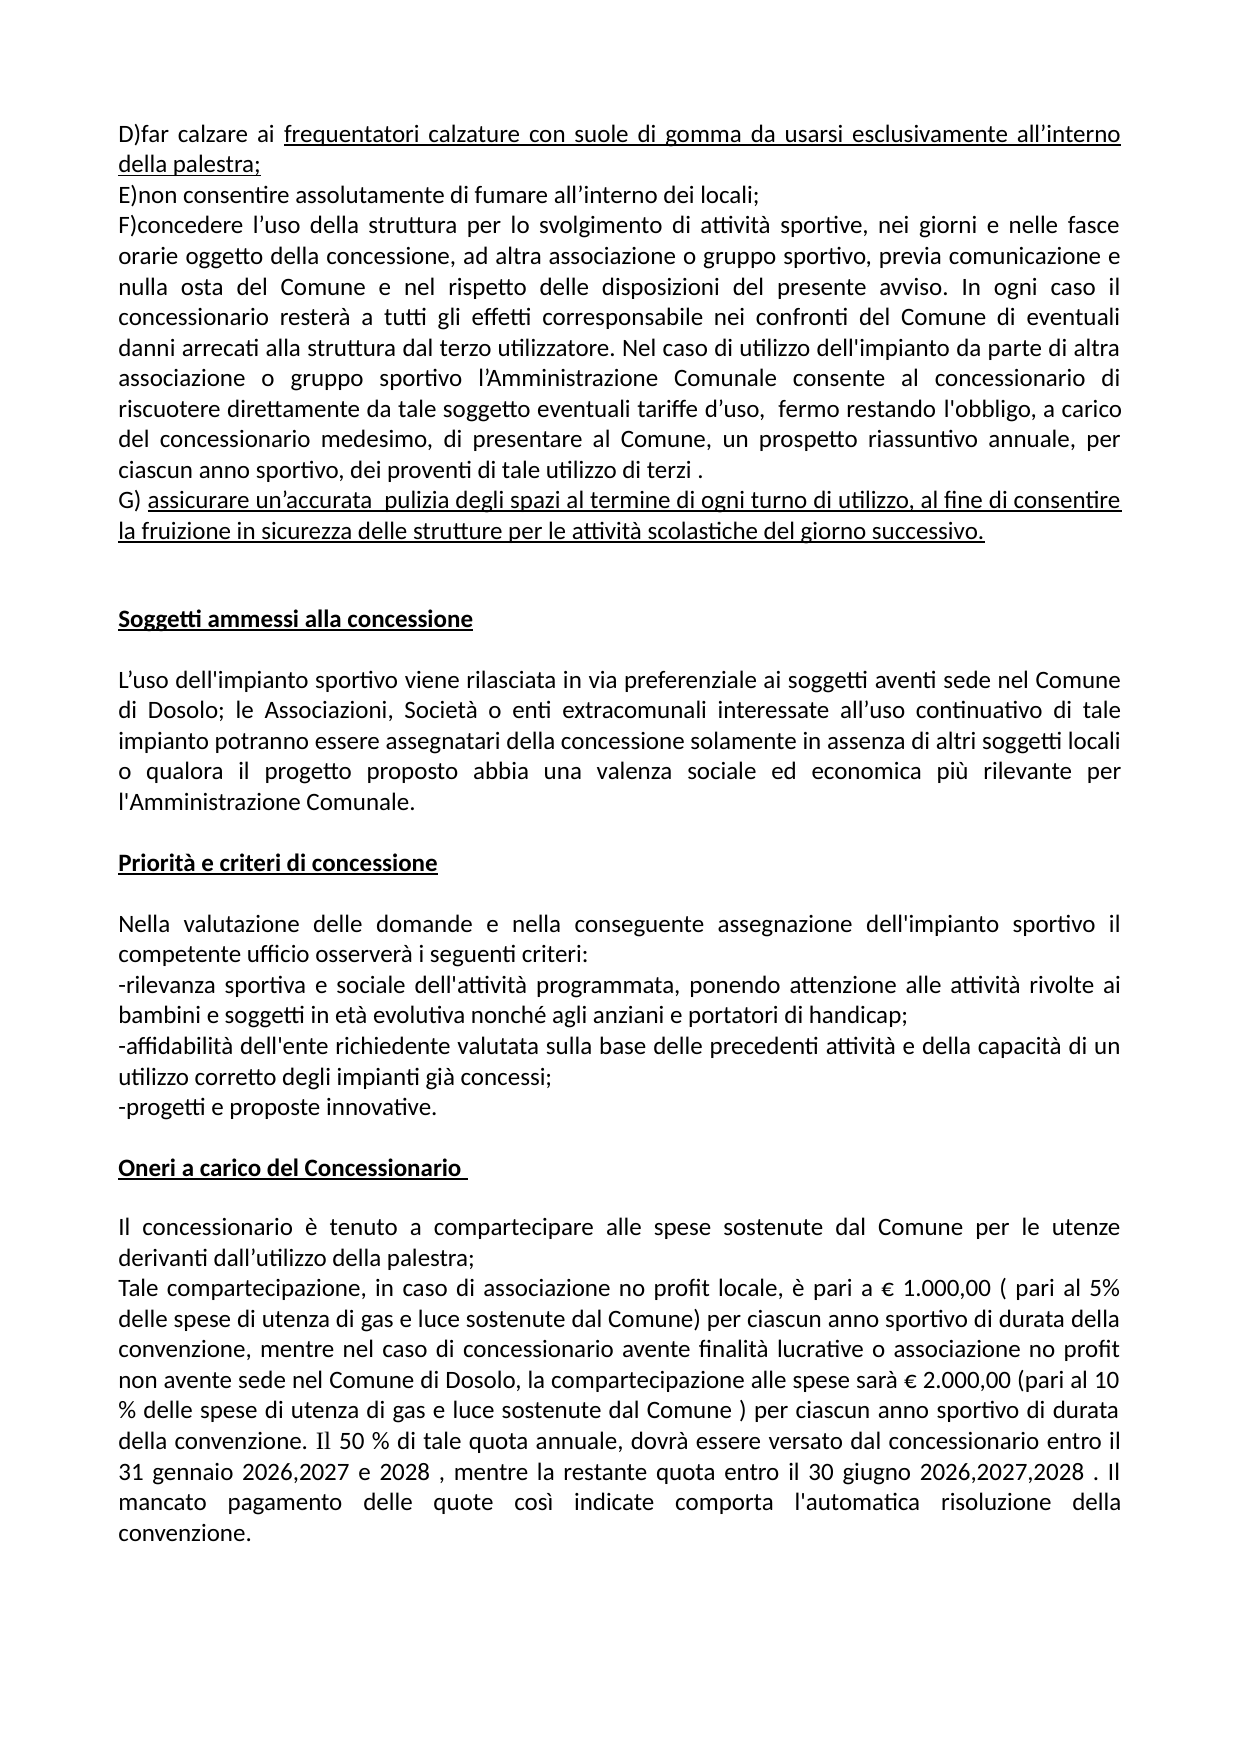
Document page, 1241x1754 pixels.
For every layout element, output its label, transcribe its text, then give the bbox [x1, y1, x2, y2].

text D)far calzare ai frequentatori calzature con suole di gomma da usarsi esclusivamente all’interno della palestra; [118, 118, 1122, 179]
text L’uso dell'impianto sportivo viene rilasciata in via preferenziale ai soggetti aventi sede nel Comune di Dosolo; le Associazioni, Società o enti extracomunali interessate all’uso continuativo di tale impianto potranno essere assegnatari della concessione solamente in assenza di altri soggetti locali o qualora il progetto proposto abbia una valenza sociale ed economica più rilevante per l'Amministrazione Comunale. [118, 664, 1122, 817]
text F)concedere l’uso della struttura per lo svolgimento di attività sportive, nei giorni e nelle fasce orarie oggetto della concessione, ad altra associazione o gruppo sportivo, previa comunicazione e nulla osta del Comune e nel rispetto delle disposizioni del presente avviso. In ogni caso il concessionario resterà a tutti gli effetti corresponsabile nei confronti del Comune di eventuali danni arrecati alla struttura dal terzo utilizzatore. Nel caso di utilizzo dell'impianto da parte di altra associazione o gruppo sportivo l’Amministrazione Comunale consente al concessionario di riscuotere direttamente da tale soggetto eventuali tariffe d’uso, fermo restando l'obbligo, a carico del concessionario medesimo, di presentare al Comune, un prospetto riassuntivo annuale, per ciascun anno sportivo, dei proventi di tale utilizzo di terzi . [118, 210, 1122, 484]
text -rilevanza sportiva e sociale dell'attività programmata, ponendo attenzione alle attività rivolte ai bambini e soggetti in età evolutiva nonché agli anziani e portatori di handicap; [118, 969, 1122, 1030]
text -progetti e proposte innovative. [118, 1091, 1122, 1122]
text Priorità e criteri di concessione [118, 847, 1122, 878]
text Nella valutazione delle domande e nella conseguente assegnazione dell'impianto sportivo il competente ufficio osserverà i seguenti criteri: [118, 908, 1122, 969]
text Oneri a carico del Concessionario [118, 1152, 1122, 1183]
text G) assicurare un’accurata pulizia degli spazi al termine di ogni turno di utilizzo, al fine di consentire la fruizione in sicurezza delle strutture per le attività scolastiche del giorno successivo. [118, 484, 1122, 545]
text Tale compartecipazione, in caso di associazione no profit locale, è pari a € 1.000,00 ( pari al 5% delle spese di utenza di gas e luce sostenute dal Comune) per ciascun anno sportivo di durata della convenzione, mentre nel caso di concessionario avente finalità lucrative o associazione no profit non avente sede nel Comune di Dosolo, la compartecipazione alle spese sarà € 2.000,00 (pari al 10 % delle spese di utenza di gas e luce sostenute dal Comune ) per ciascun anno sportivo di durata della convenzione. Il 50 % di tale quota annuale, dovrà essere versato dal concessionario entro il 31 gennaio 2026,2027 e 2028 , mentre la restante quota entro il 30 giugno 2026,2027,2028 . Il mancato pagamento delle quote così indicate comporta l'automatica risoluzione della convenzione. [118, 1273, 1122, 1547]
text Soggetti ammessi alla concessione [118, 603, 1122, 633]
text Il concessionario è tenuto a compartecipare alle spese sostenute dal Comune per le utenze derivanti dall’utilizzo della palestra; [118, 1212, 1122, 1273]
text -affidabilità dell'ente richiedente valutata sulla base delle precedenti attività e della capacità di un utilizzo corretto degli impianti già concessi; [118, 1030, 1122, 1091]
text E)non consentire assolutamente di fumare all’interno dei locali; [118, 179, 1122, 210]
